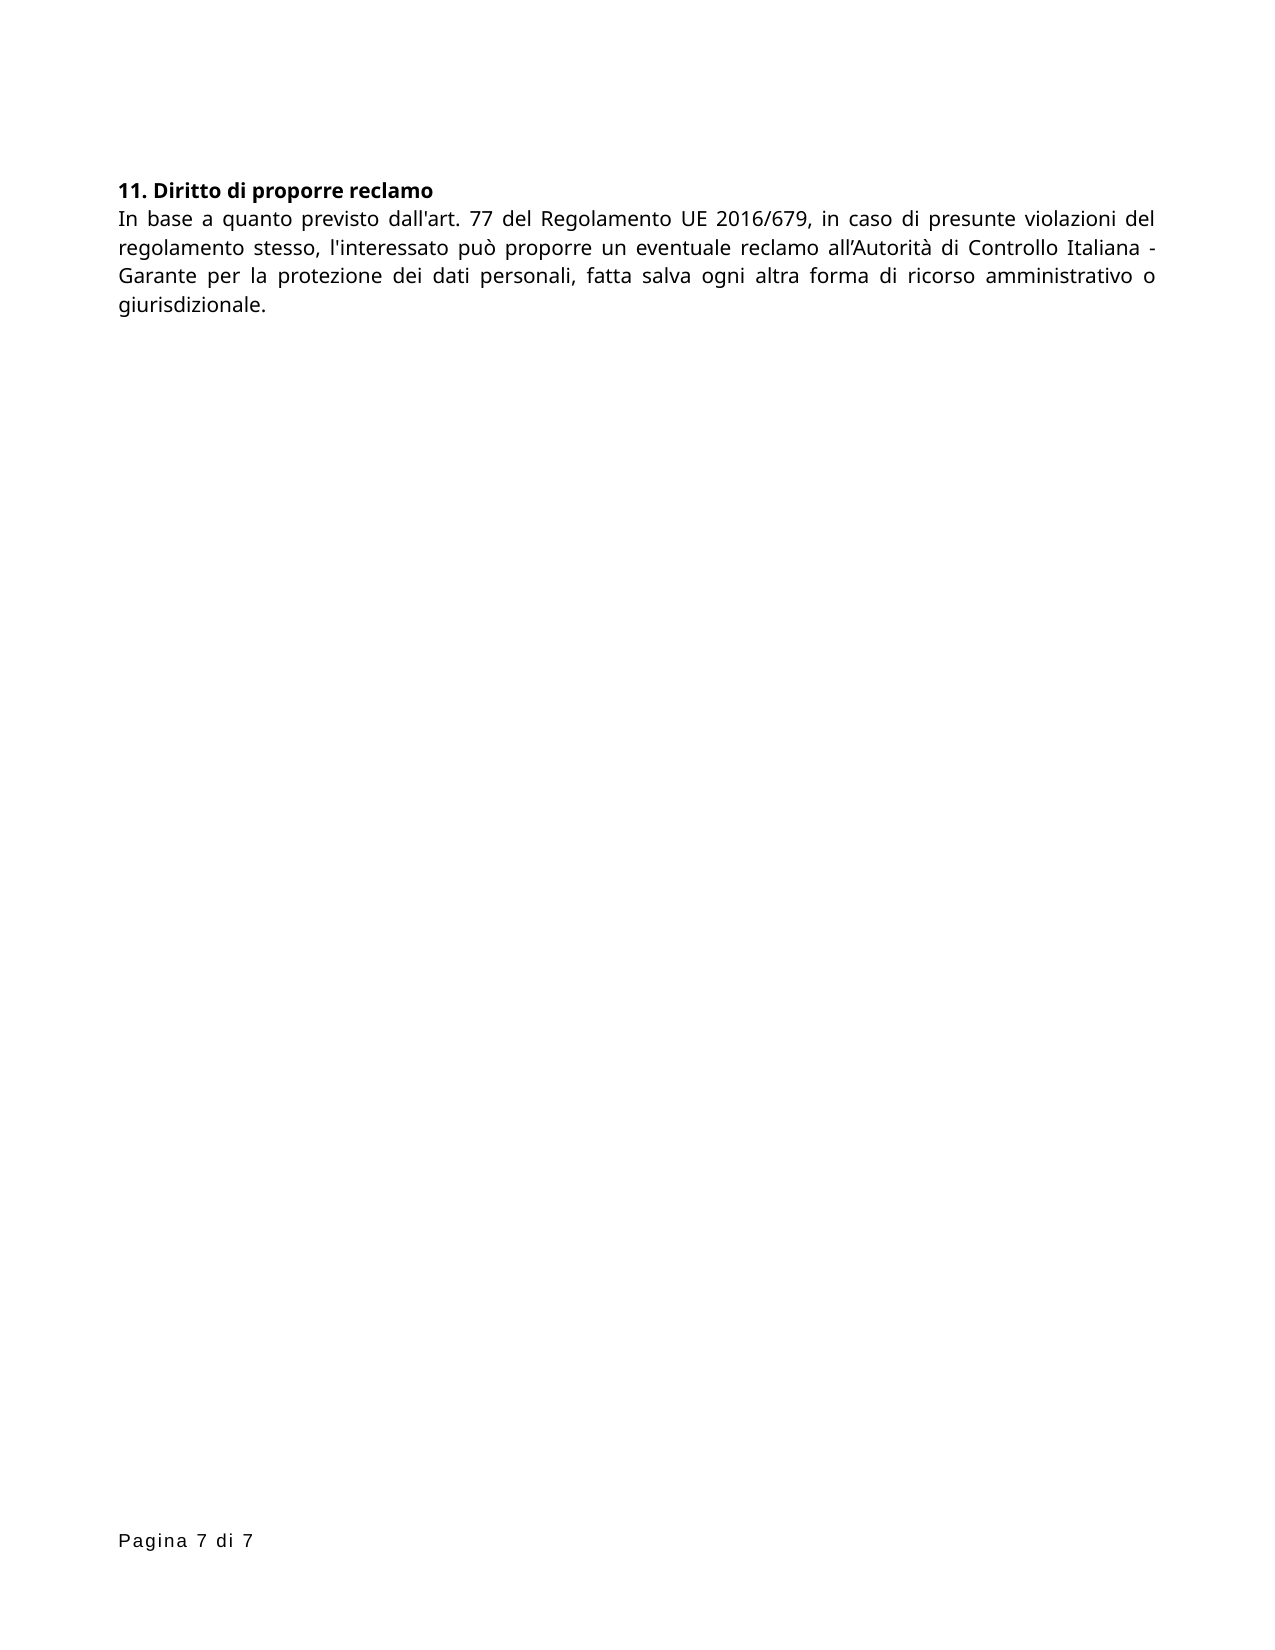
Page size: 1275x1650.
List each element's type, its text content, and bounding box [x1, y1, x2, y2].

text In base a quanto previsto dall'art. 77 del Regolamento UE 2016/679, in caso di presunte violazioni del regolamento stesso, l'interessato può proporre un eventuale reclamo all’Autorità di Controllo Italiana - Garante per la protezione dei dati personali, fatta salva ogni altra forma di ricorso amministrativo o giurisdizionale. [118, 204, 1157, 318]
list 11. Diritto di proporre reclamo [41, 176, 1157, 204]
